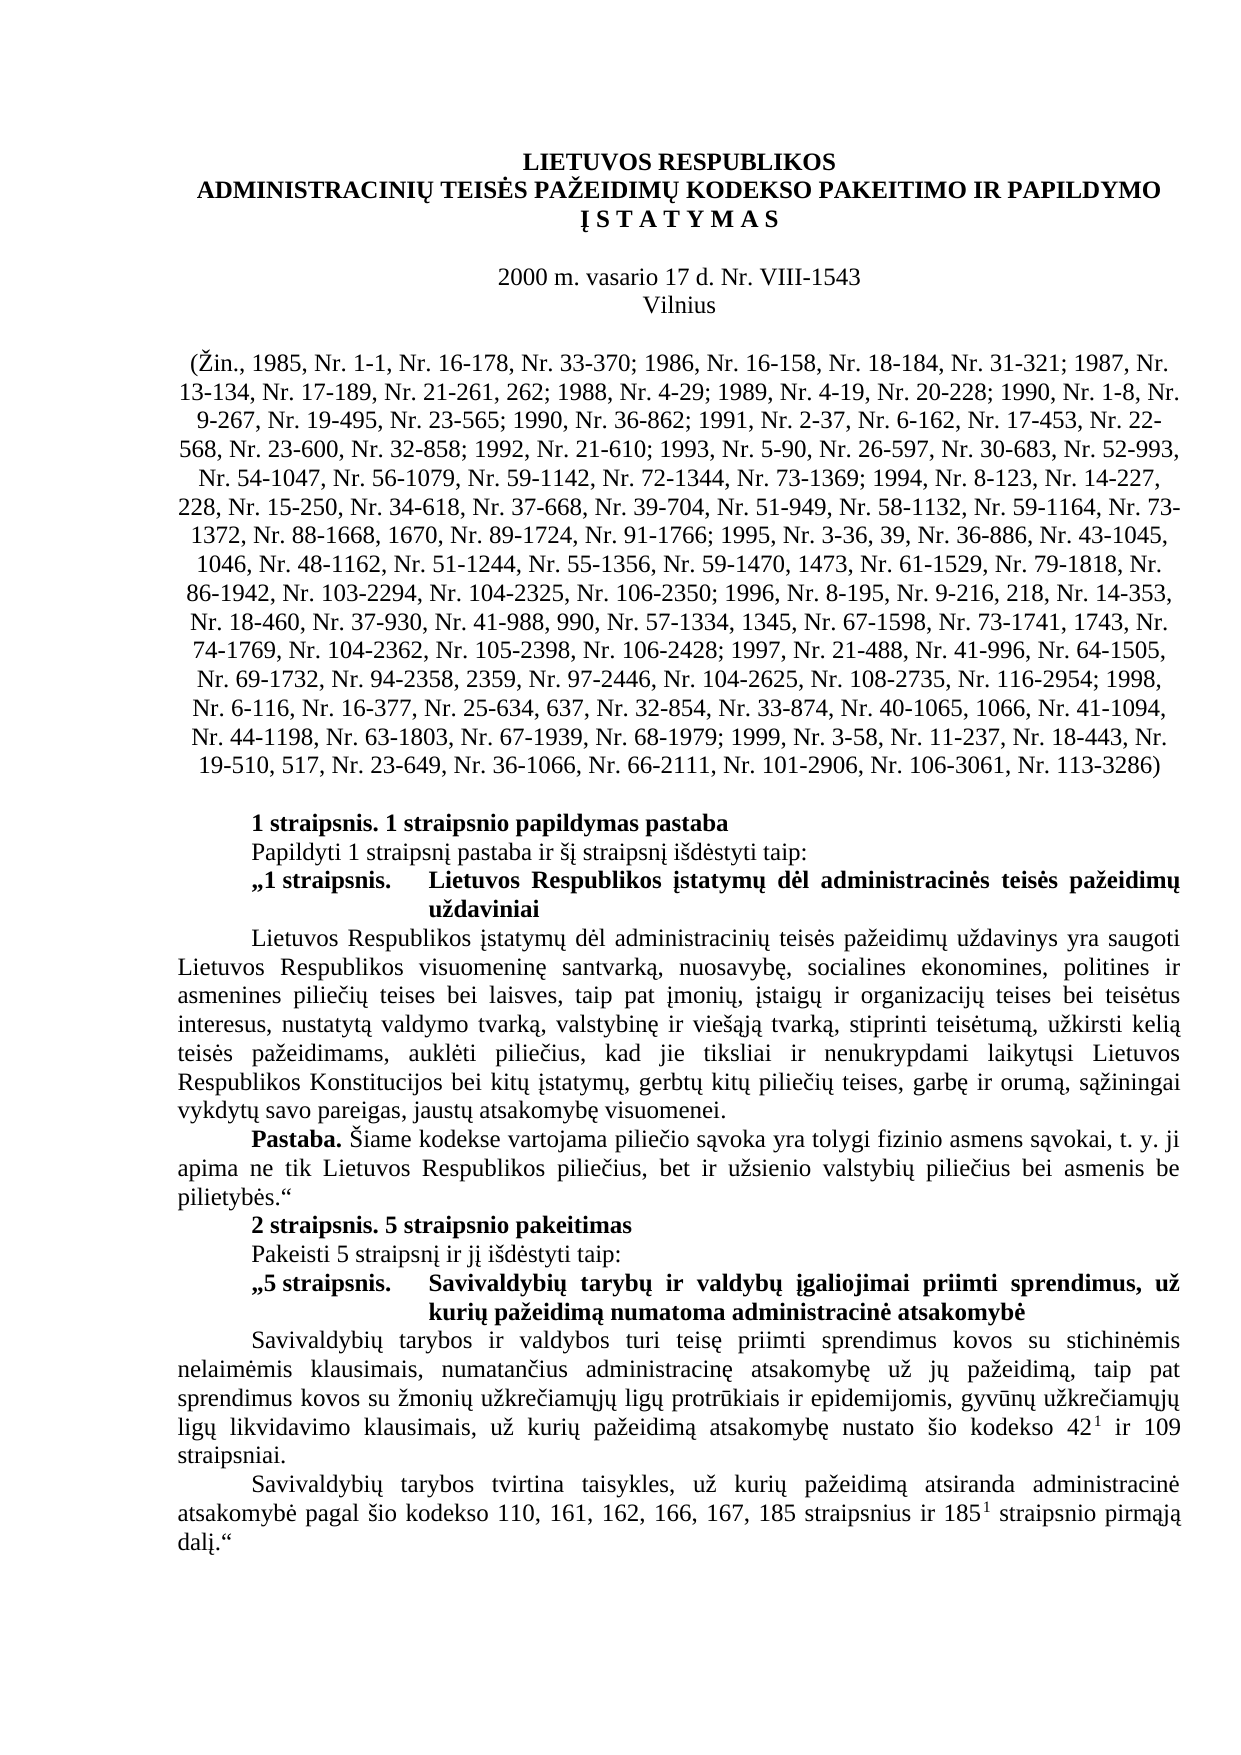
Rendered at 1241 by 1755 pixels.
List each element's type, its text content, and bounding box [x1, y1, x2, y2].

text Savivaldybių tarybos tvirtina taisykles, už kurių pažeidimą atsiranda administracinė atsakomybė pagal šio kodekso 110, 161, 162, 166, 167, 185 straipsnius ir 1851 straipsnio pirmąją dalį.“ [177, 1469, 1181, 1556]
text 2 straipsnis. 5 straipsnio pakeitimas [177, 1211, 1181, 1239]
text Pastaba. Šiame kodekse vartojama piliečio sąvoka yra tolygi fizinio asmens sąvokai, t. y. ji apima ne tik Lietuvos Respublikos piliečius, bet ir užsienio valstybių piliečius bei asmenis be pilietybės.“ [177, 1124, 1181, 1211]
text „5 straipsnis. Savivaldybių tarybų ir valdybų įgaliojimai priimti sprendimus, už kurių pažeidimą numatoma administracinė atsakomybė [251, 1268, 1181, 1326]
text Savivaldybių tarybos ir valdybos turi teisę priimti sprendimus kovos su stichinėmis nelaimėmis klausimais, numatančius administracinę atsakomybę už jų pažeidimą, taip pat sprendimus kovos su žmonių užkrečiamųjų ligų protrūkiais ir epidemijomis, gyvūnų užkrečiamųjų ligų likvidavimo klausimais, už kurių pažeidimą atsakomybę nustato šio kodekso 421 ir 109 straipsniai. [177, 1326, 1181, 1469]
text 1 straipsnis. 1 straipsnio papildymas pastaba [177, 808, 1181, 837]
text 2000 m. vasario 17 d. Nr. VIII-1543 [177, 262, 1181, 291]
text Pakeisti 5 straipsnį ir jį išdėstyti taip: [177, 1239, 1181, 1268]
text „1 straipsnis. Lietuvos Respublikos įstatymų dėl administracinės teisės pažeidimų uždaviniai [251, 866, 1181, 923]
text Papildyti 1 straipsnį pastaba ir šį straipsnį išdėstyti taip: [177, 837, 1181, 866]
text LIETUVOS RESPUBLIKOS [177, 147, 1181, 176]
text ADMINISTRACINIŲ TEISĖS PAŽEIDIMŲ KODEKSO PAKEITIMO IR PAPILDYMO [177, 176, 1181, 204]
text Lietuvos Respublikos įstatymų dėl administracinių teisės pažeidimų uždavinys yra saugoti Lietuvos Respublikos visuomeninę santvarką, nuosavybę, socialines ekonomines, politines ir asmenines piliečių teises bei laisves, taip pat įmonių, įstaigų ir organizacijų teises bei teisėtus interesus, nustatytą valdymo tvarką, valstybinę ir viešąją tvarką, stiprinti teisėtumą, užkirsti kelią teisės pažeidimams, auklėti piliečius, kad jie tiksliai ir nenukrypdami laikytųsi Lietuvos Respublikos Konstitucijos bei kitų įstatymų, gerbtų kitų piliečių teises, garbę ir orumą, sąžiningai vykdytų savo pareigas, jaustų atsakomybę visuomenei. [177, 923, 1181, 1124]
text Į S T A T Y M A S [177, 204, 1181, 233]
text Vilnius [177, 291, 1181, 319]
text (Žin., 1985, Nr. 1-1, Nr. 16-178, Nr. 33-370; 1986, Nr. 16-158, Nr. 18-184, Nr. 31-321; 1987, Nr. 13-134, Nr. 17-189, Nr. 21-261, 262; 1988, Nr. 4-29; 1989, Nr. 4-19, Nr. 20-228; 1990, Nr. 1-8, Nr. 9-267, Nr. 19-495, Nr. 23-565; 1990, Nr. 36-862; 1991, Nr. 2-37, Nr. 6-162, Nr. 17-453, Nr. 22-568, Nr. 23-600, Nr. 32-858; 1992, Nr. 21-610; 1993, Nr. 5-90, Nr. 26-597, Nr. 30-683, Nr. 52-993, Nr. 54-1047, Nr. 56-1079, Nr. 59-1142, Nr. 72-1344, Nr. 73-1369; 1994, Nr. 8-123, Nr. 14-227, 228, Nr. 15-250, Nr. 34-618, Nr. 37-668, Nr. 39-704, Nr. 51-949, Nr. 58-1132, Nr. 59-1164, Nr. 73-1372, Nr. 88-1668, 1670, Nr. 89-1724, Nr. 91-1766; 1995, Nr. 3-36, 39, Nr. 36-886, Nr. 43-1045, 1046, Nr. 48-1162, Nr. 51-1244, Nr. 55-1356, Nr. 59-1470, 1473, Nr. 61-1529, Nr. 79-1818, Nr. 86-1942, Nr. 103-2294, Nr. 104-2325, Nr. 106-2350; 1996, Nr. 8-195, Nr. 9-216, 218, Nr. 14-353, Nr. 18-460, Nr. 37-930, Nr. 41-988, 990, Nr. 57-1334, 1345, Nr. 67-1598, Nr. 73-1741, 1743, Nr. 74-1769, Nr. 104-2362, Nr. 105-2398, Nr. 106-2428; 1997, Nr. 21-488, Nr. 41-996, Nr. 64-1505, Nr. 69-1732, Nr. 94-2358, 2359, Nr. 97-2446, Nr. 104-2625, Nr. 108-2735, Nr. 116-2954; 1998, Nr. 6-116, Nr. 16-377, Nr. 25-634, 637, Nr. 32-854, Nr. 33-874, Nr. 40-1065, 1066, Nr. 41-1094, Nr. 44-1198, Nr. 63-1803, Nr. 67-1939, Nr. 68-1979; 1999, Nr. 3-58, Nr. 11-237, Nr. 18-443, Nr. 19-510, 517, Nr. 23-649, Nr. 36-1066, Nr. 66-2111, Nr. 101-2906, Nr. 106-3061, Nr. 113-3286) [177, 348, 1181, 779]
